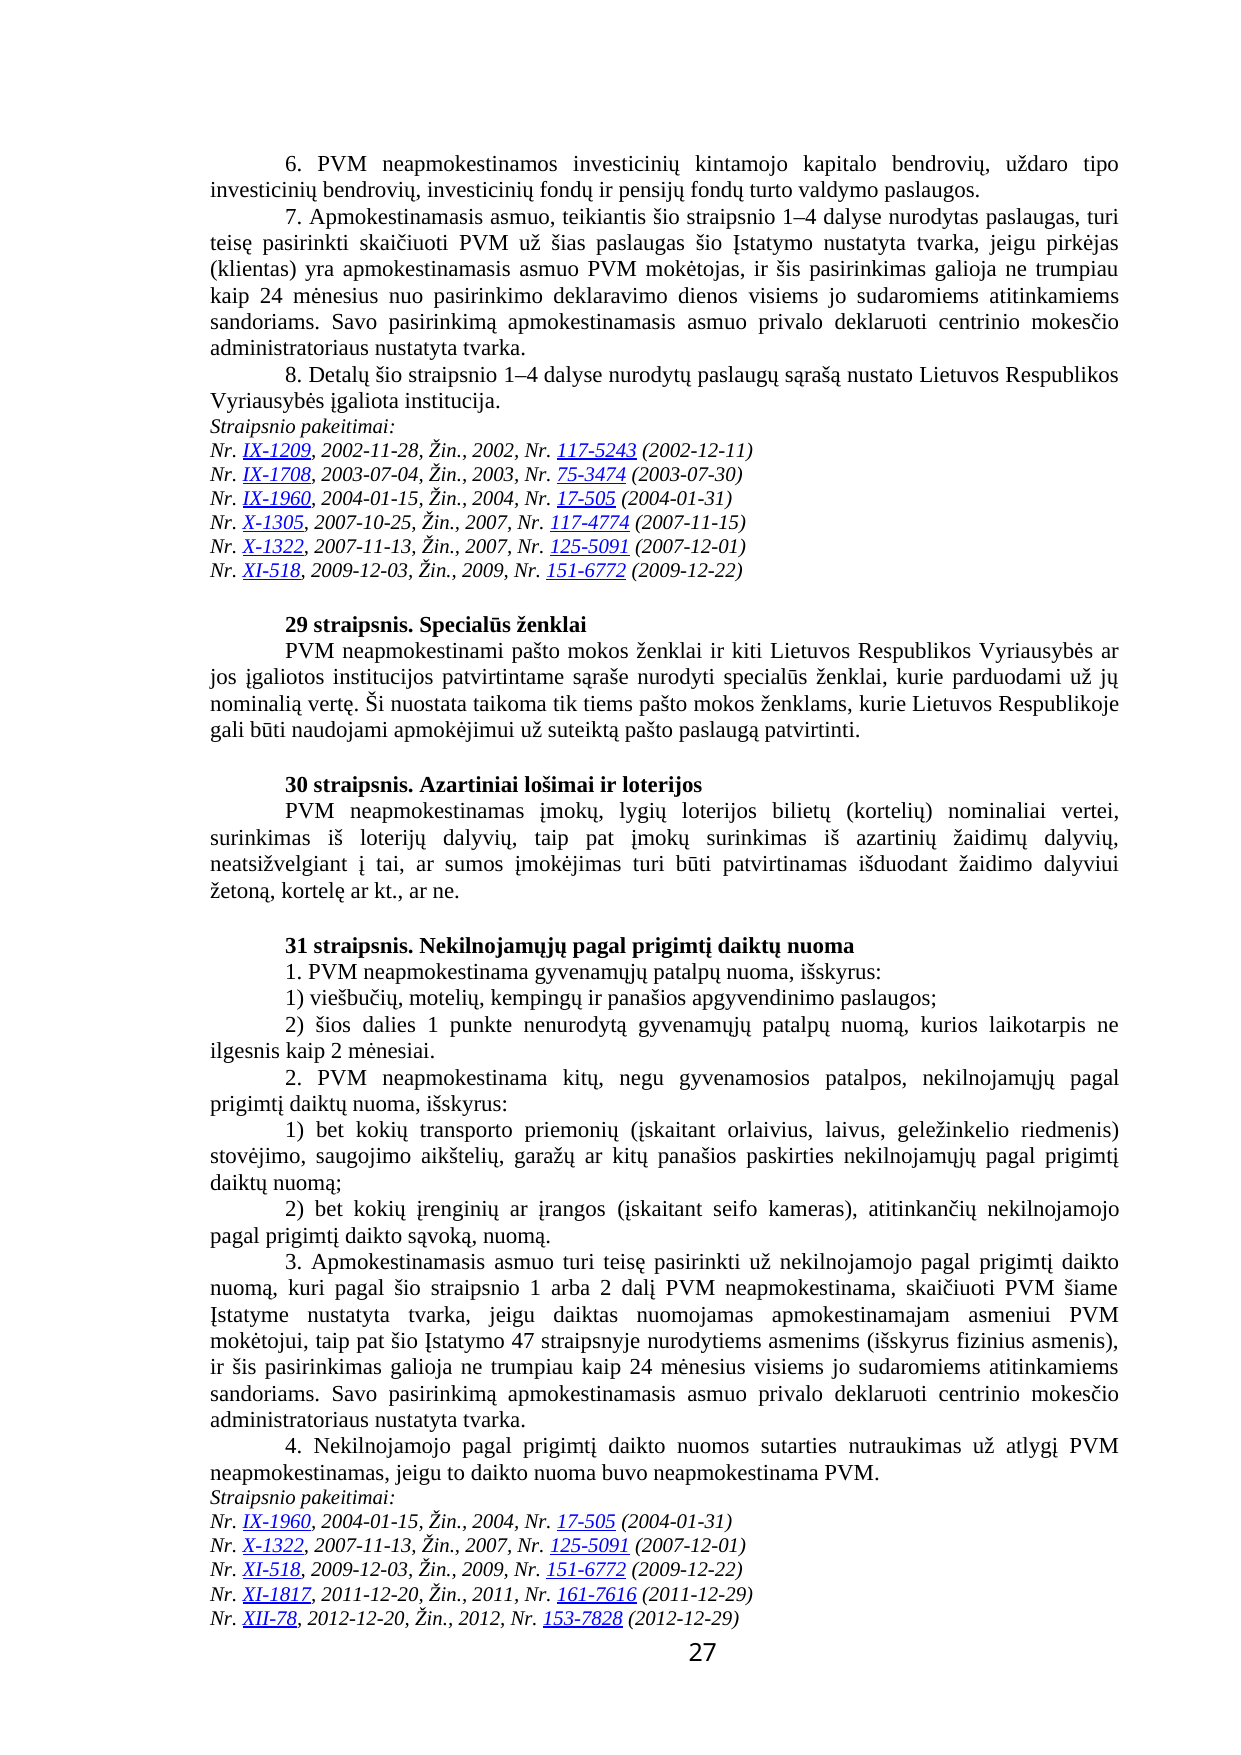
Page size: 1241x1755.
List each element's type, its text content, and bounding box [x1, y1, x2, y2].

text Straipsnio pakeitimai: [210, 1485, 1120, 1509]
text 2. PVM neapmokestinama kitų, negu gyvenamosios patalpos, nekilnojamųjų pagal prigimtį daiktų nuoma, išskyrus: [210, 1063, 1120, 1116]
text 31 straipsnis. Nekilnojamųjų pagal prigimtį daiktų nuoma [210, 932, 1120, 958]
text PVM neapmokestinami pašto mokos ženklai ir kiti Lietuvos Respublikos Vyriausybės ar jos įgaliotos institucijos patvirtintame sąraše nurodyti specialūs ženklai, kurie parduodami už jų nominalią vertę. Ši nuostata taikoma tik tiems pašto mokos ženklams, kurie Lietuvos Respublikoje gali būti naudojami apmokėjimui už suteiktą pašto paslaugą patvirtinti. [210, 637, 1120, 742]
text 30 straipsnis. Azartiniai lošimai ir loterijos [210, 771, 1120, 798]
text 2) šios dalies 1 punkte nenurodytą gyvenamųjų patalpų nuomą, kurios laikotarpis ne ilgesnis kaip 2 mėnesiai. [210, 1011, 1120, 1063]
text 4. Nekilnojamojo pagal prigimtį daikto nuomos sutarties nutraukimas už atlygį PVM neapmokestinamas, jeigu to daikto nuoma buvo neapmokestinama PVM. [210, 1432, 1120, 1485]
text 8. Detalų šio straipsnio 1–4 dalyse nurodytų paslaugų sąrašą nustato Lietuvos Respublikos Vyriausybės įgaliota institucija. [210, 361, 1120, 413]
text 1) bet kokių transporto priemonių (įskaitant orlaivius, laivus, geležinkelio riedmenis) stovėjimo, saugojimo aikštelių, garažų ar kitų panašios paskirties nekilnojamųjų pagal prigimtį daiktų nuomą; [210, 1116, 1120, 1195]
text PVM neapmokestinamas įmokų, lygių loterijos bilietų (kortelių) nominaliai vertei, surinkimas iš loterijų dalyvių, taip pat įmokų surinkimas iš azartinių žaidimų dalyvių, neatsižvelgiant į tai, ar sumos įmokėjimas turi būti patvirtinamas išduodant žaidimo dalyviui žetoną, kortelę ar kt., ar ne. [210, 798, 1120, 903]
text 1. PVM neapmokestinama gyvenamųjų patalpų nuoma, išskyrus: [210, 958, 1120, 984]
text Nr. IX-1209, 2002-11-28, Žin., 2002, Nr. 117-5243 (2002-12-11) [210, 438, 1120, 462]
text Nr. XI-518, 2009-12-03, Žin., 2009, Nr. 151-6772 (2009-12-22) [210, 1557, 1120, 1581]
text Nr. XI-518, 2009-12-03, Žin., 2009, Nr. 151-6772 (2009-12-22) [210, 558, 1120, 582]
text Nr. XII-78, 2012-12-20, Žin., 2012, Nr. 153-7828 (2012-12-29) [210, 1606, 1120, 1629]
text Nr. X-1322, 2007-11-13, Žin., 2007, Nr. 125-5091 (2007-12-01) [210, 1533, 1120, 1557]
text Nr. XI-1817, 2011-12-20, Žin., 2011, Nr. 161-7616 (2011-12-29) [210, 1581, 1120, 1606]
text 7. Apmokestinamasis asmuo, teikiantis šio straipsnio 1–4 dalyse nurodytas paslaugas, turi teisę pasirinkti skaičiuoti PVM už šias paslaugas šio Įstatymo nustatyta tvarka, jeigu pirkėjas (klientas) yra apmokestinamasis asmuo PVM mokėtojas, ir šis pasirinkimas galioja ne trumpiau kaip 24 mėnesius nuo pasirinkimo deklaravimo dienos visiems jo sudaromiems atitinkamiems sandoriams. Savo pasirinkimą apmokestinamasis asmuo privalo deklaruoti centrinio mokesčio administratoriaus nustatyta tvarka. [210, 203, 1120, 361]
text 1) viešbučių, motelių, kempingų ir panašios apgyvendinimo paslaugos; [210, 984, 1120, 1011]
text 29 straipsnis. Specialūs ženklai [210, 611, 1120, 637]
text 6. PVM neapmokestinamos investicinių kintamojo kapitalo bendrovių, uždaro tipo investicinių bendrovių, investicinių fondų ir pensijų fondų turto valdymo paslaugos. [210, 150, 1120, 203]
text Nr. X-1322, 2007-11-13, Žin., 2007, Nr. 125-5091 (2007-12-01) [210, 534, 1120, 558]
text Nr. IX-1708, 2003-07-04, Žin., 2003, Nr. 75-3474 (2003-07-30) [210, 462, 1120, 486]
text 3. Apmokestinamasis asmuo turi teisę pasirinkti už nekilnojamojo pagal prigimtį daikto nuomą, kuri pagal šio straipsnio 1 arba 2 dalį PVM neapmokestinama, skaičiuoti PVM šiame Įstatyme nustatyta tvarka, jeigu daiktas nuomojamas apmokestinamajam asmeniui PVM mokėtojui, taip pat šio Įstatymo 47 straipsnyje nurodytiems asmenims (išskyrus fizinius asmenis), ir šis pasirinkimas galioja ne trumpiau kaip 24 mėnesius visiems jo sudaromiems atitinkamiems sandoriams. Savo pasirinkimą apmokestinamasis asmuo privalo deklaruoti centrinio mokesčio administratoriaus nustatyta tvarka. [210, 1248, 1120, 1432]
text Nr. IX-1960, 2004-01-15, Žin., 2004, Nr. 17-505 (2004-01-31) [210, 486, 1120, 510]
text Nr. IX-1960, 2004-01-15, Žin., 2004, Nr. 17-505 (2004-01-31) [210, 1509, 1120, 1533]
text 2) bet kokių įrenginių ar įrangos (įskaitant seifo kameras), atitinkančių nekilnojamojo pagal prigimtį daikto sąvoką, nuomą. [210, 1195, 1120, 1248]
text Nr. X-1305, 2007-10-25, Žin., 2007, Nr. 117-4774 (2007-11-15) [210, 510, 1120, 534]
text Straipsnio pakeitimai: [210, 413, 1120, 438]
